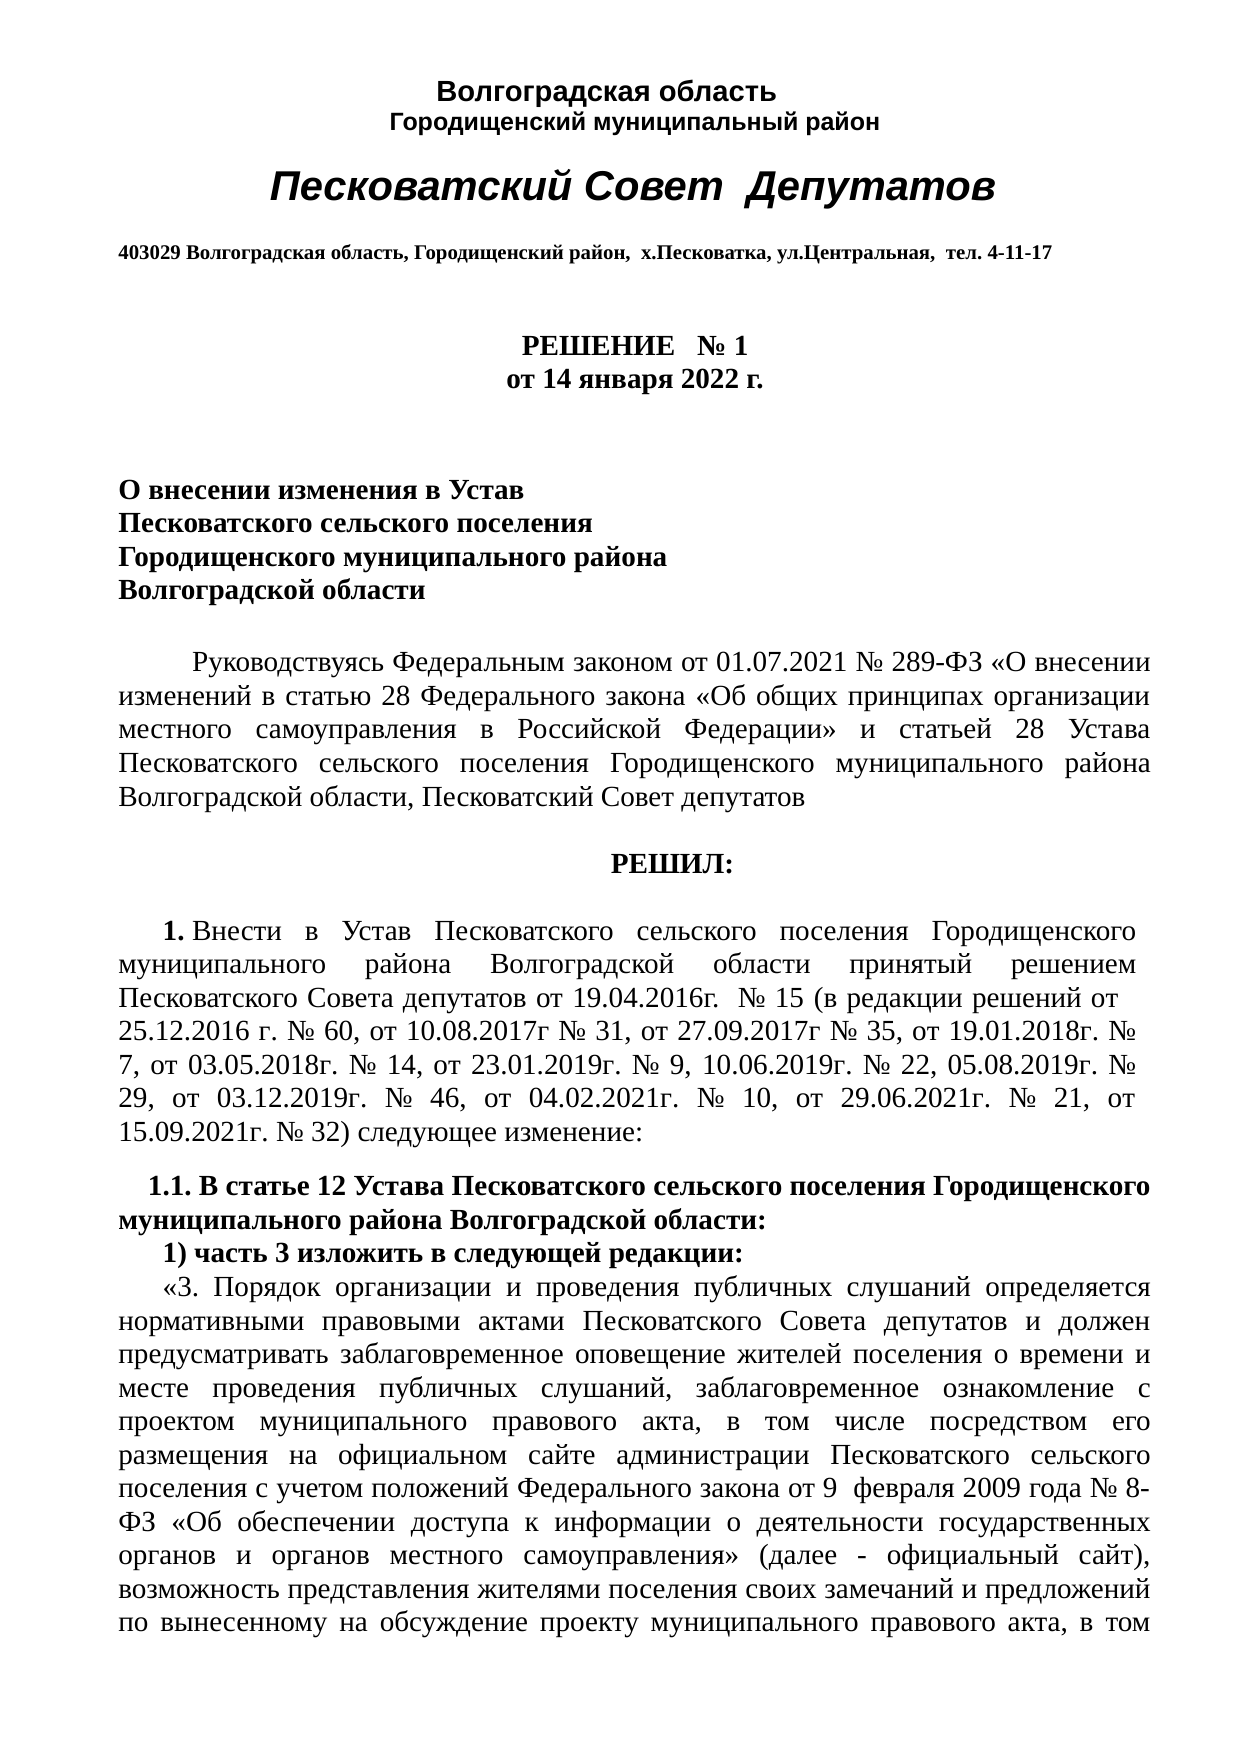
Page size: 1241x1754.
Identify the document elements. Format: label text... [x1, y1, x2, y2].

text Городищенский муниципальный район [118, 107, 1152, 136]
text РЕШИЛ: [118, 846, 1152, 879]
text РЕШЕНИЕ № 1 [118, 328, 1152, 362]
text «3. Порядок организации и проведения публичных слушаний определяется нормативными правовыми актами Песковатского Совета депутатов и должен предусматривать заблаговременное оповещение жителей поселения о времени и месте проведения публичных слушаний, заблаговременное ознакомление с проектом муниципального правового акта, в том числе посредством его размещения на официальном сайте администрации Песковатского сельского поселения с учетом положений Федерального закона от 9 февраля 2009 года № 8-ФЗ «Об обеспечении доступа к информации о деятельности государственных органов и органов местного самоуправления» (далее - официальный сайт), возможность представления жителями поселения своих замечаний и предложений по вынесенному на обсуждение проекту муниципального правового акта, в том [118, 1269, 1152, 1638]
text Руководствуясь Федеральным законом от 01.07.2021 № 289-ФЗ «О внесении изменений в статью 28 Федерального закона «Об общих принципах организации местного самоуправления в Российской Федерации» и статьей 28 Устава Песковатского сельского поселения Городищенского муниципального района Волгоградской области, Песковатский Совет депутатов [118, 644, 1152, 812]
text 1.1. В статье 12 Устава Песковатского сельского поселения Городищенского муниципального района Волгоградской области: [118, 1168, 1152, 1236]
list Внести в Устав Песковатского сельского поселения Городищенского муниципального района Волгоградской области принятый решением Песковатского Совета депутатов от 19.04.2016г. № 15 (в редакции решений от 25.12.2016 г. № 60, от 10.08.2017г № 31, от 27.09.2017г № 35, от 19.01.2018г. № 7, от 03.05.2018г. № 14, от 23.01.2019г. № 9, 10.06.2019г. № 22, 05.08.2019г. № 29, от 03.12.2019г. № 46, от 04.02.2021г. № 10, от 29.06.2021г. № 21, от 15.09.2021г. № 32) следующее изменение: [118, 913, 1137, 1148]
text Песковатский Совет Депутатов [118, 161, 1152, 209]
text Волгоградская область [62, 74, 1152, 107]
text О внесении изменения в Устав Песковатского сельского поселения Городищенского муниципального района Волгоградской области [118, 472, 679, 606]
text 403029 Волгоградская область, Городищенский район, х.Песковатка, ул.Центральная, тел. 4-11-17 [118, 240, 1152, 264]
text 1) часть 3 изложить в следующей редакции: [162, 1236, 1152, 1269]
text от 14 января 2022 г. [118, 362, 1152, 395]
